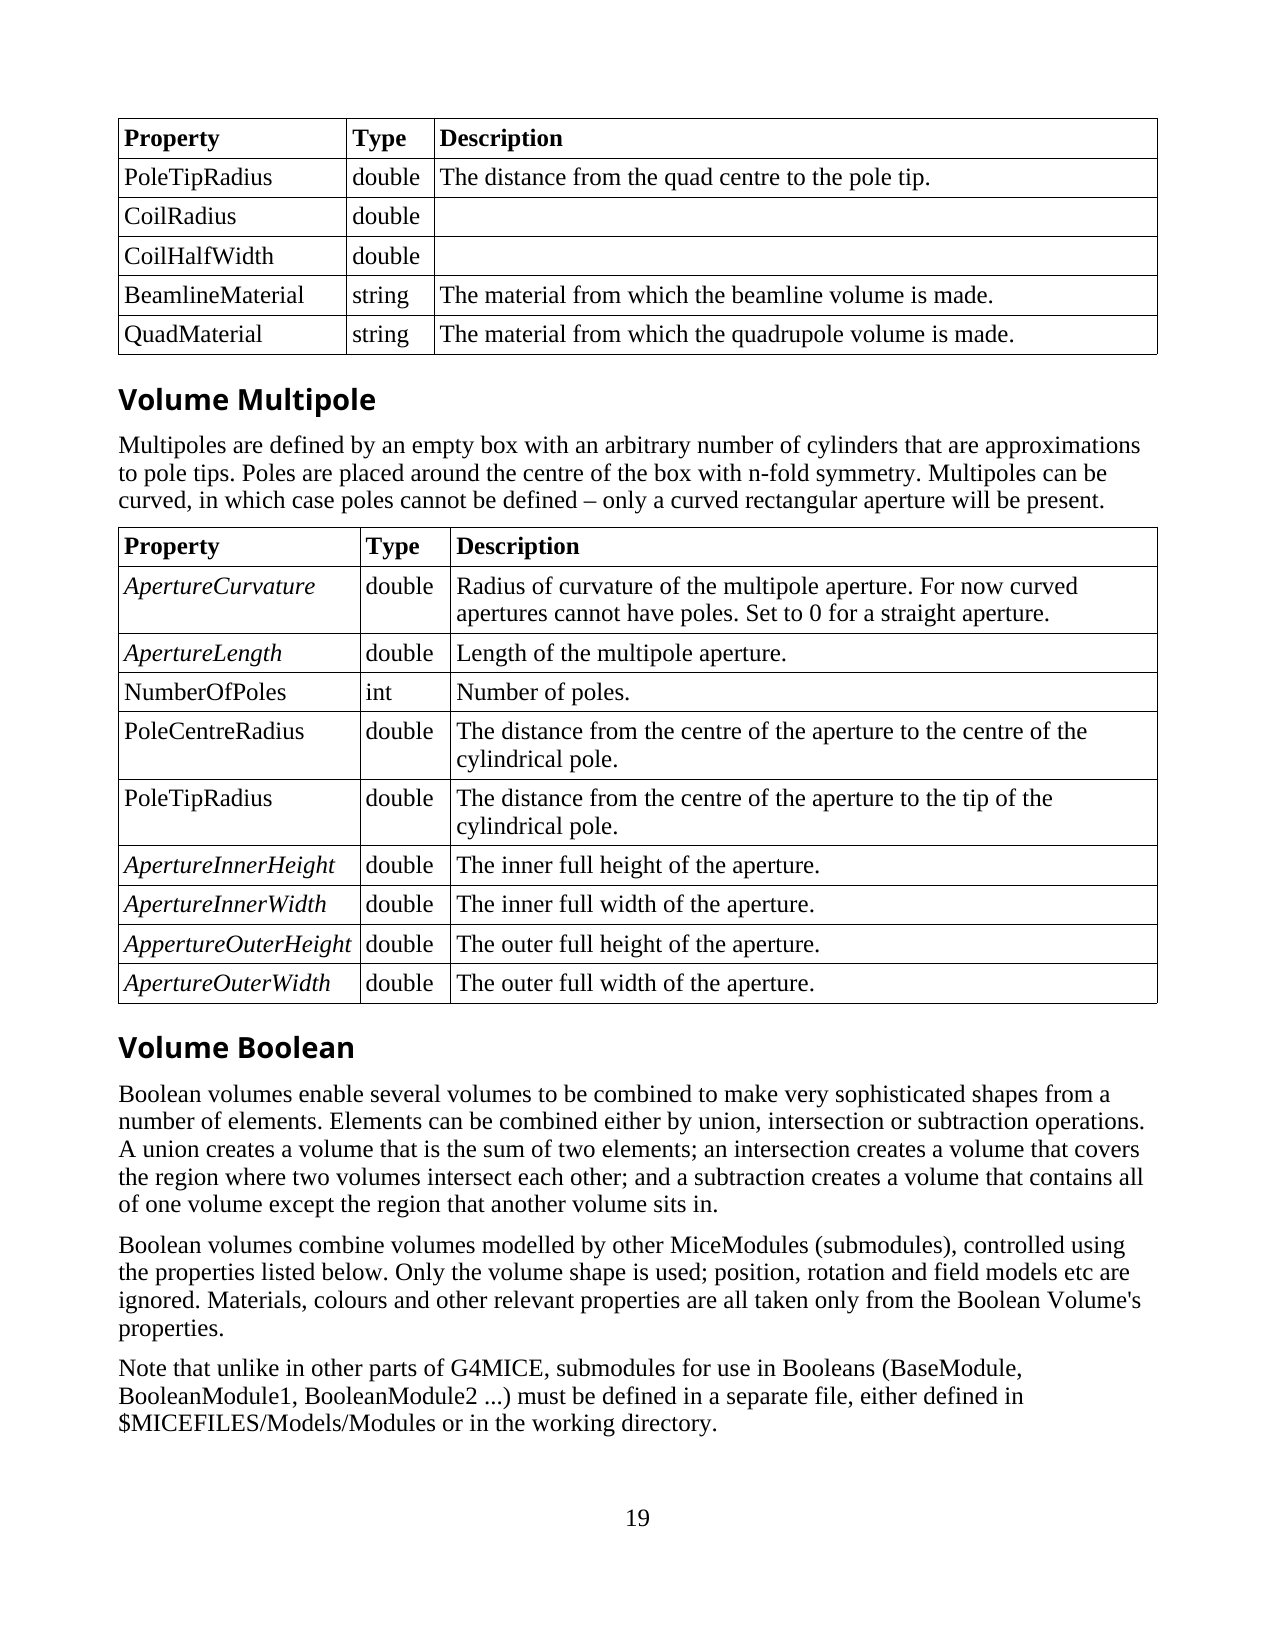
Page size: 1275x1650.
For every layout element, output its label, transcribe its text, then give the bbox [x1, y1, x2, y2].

table_cell double [361, 567, 450, 633]
table_cell double [347, 198, 434, 236]
table_cell The outer full width of the aperture. [451, 964, 1157, 1002]
table_cell [435, 237, 1157, 275]
table_cell PoleTipRadius [119, 159, 346, 197]
table_header Type [361, 528, 450, 566]
table_cell ApertureInnerWidth [119, 886, 360, 924]
table_cell ApertureLength [119, 634, 360, 672]
table_cell int [361, 673, 450, 711]
table_cell Radius of curvature of the multipole aperture. For now curved apertures cannot have poles. Set to 0 for a straight aperture. [451, 567, 1157, 633]
table_cell double [361, 712, 450, 778]
table_cell double [361, 925, 450, 963]
table_cell double [347, 159, 434, 197]
table_cell double [361, 964, 450, 1002]
table_cell The material from which the beamline volume is made. [435, 276, 1157, 314]
text Multipoles are defined by an empty box with an arbitrary number of cylinders that are approximations to pole tips. Poles are placed around the centre of the box with n-fold symmetry. Multipoles can be curved, in which case poles cannot be defined – only a curved rectangular aperture will be present. [118, 431, 1157, 514]
table_cell [435, 198, 1157, 236]
table_cell BeamlineMaterial [119, 276, 346, 314]
table_header Description [451, 528, 1157, 566]
table_cell double [361, 846, 450, 885]
table_cell AppertureOuterHeight [119, 925, 360, 963]
table_cell ApertureOuterWidth [119, 964, 360, 1002]
subtitle Volume Boolean [118, 1028, 1157, 1067]
table_cell Number of poles. [451, 673, 1157, 711]
table_cell The material from which the quadrupole volume is made. [435, 316, 1157, 354]
subtitle Volume Multipole [118, 379, 1157, 418]
text Note that unlike in other parts of G4MICE, submodules for use in Booleans (BaseModule, BooleanModule1, BooleanModule2 ...) must be defined in a separate file, either defined in $MICEFILES/Models/Modules or in the working directory. [118, 1354, 1157, 1437]
table_cell PoleCentreRadius [119, 712, 360, 778]
table_cell ApertureCurvature [119, 567, 360, 633]
text Boolean volumes combine volumes modelled by other MiceModules (submodules), controlled using the properties listed below. Only the volume shape is used; position, rotation and field models etc are ignored. Materials, colours and other relevant properties are all taken only from the Boolean Volume's properties. [118, 1231, 1157, 1342]
table_cell PoleTipRadius [119, 780, 360, 845]
table_cell The distance from the centre of the aperture to the centre of the cylindrical pole. [451, 712, 1157, 778]
table_cell QuadMaterial [119, 316, 346, 354]
table_cell The distance from the centre of the aperture to the tip of the cylindrical pole. [451, 780, 1157, 845]
table_cell The inner full height of the aperture. [451, 846, 1157, 885]
table_cell double [361, 634, 450, 672]
table_cell CoilHalfWidth [119, 237, 346, 275]
table_cell string [347, 276, 434, 314]
table_cell double [361, 886, 450, 924]
table_header Description [435, 119, 1157, 157]
table_header Property [119, 119, 346, 157]
table_cell The outer full height of the aperture. [451, 925, 1157, 963]
table_cell Length of the multipole aperture. [451, 634, 1157, 672]
text Boolean volumes enable several volumes to be combined to make very sophisticated shapes from a number of elements. Elements can be combined either by union, intersection or subtraction operations. A union creates a volume that is the sum of two elements; an intersection creates a volume that covers the region where two volumes intersect each other; and a subtraction creates a volume that contains all of one volume except the region that another volume sits in. [118, 1080, 1157, 1218]
table_cell double [347, 237, 434, 275]
table_header Type [347, 119, 434, 157]
table_cell NumberOfPoles [119, 673, 360, 711]
table_cell The distance from the quad centre to the pole tip. [435, 159, 1157, 197]
table_header Property [119, 528, 360, 566]
table_cell CoilRadius [119, 198, 346, 236]
table_cell ApertureInnerHeight [119, 846, 360, 885]
table_cell double [361, 780, 450, 845]
table_cell The inner full width of the aperture. [451, 886, 1157, 924]
table_cell string [347, 316, 434, 354]
